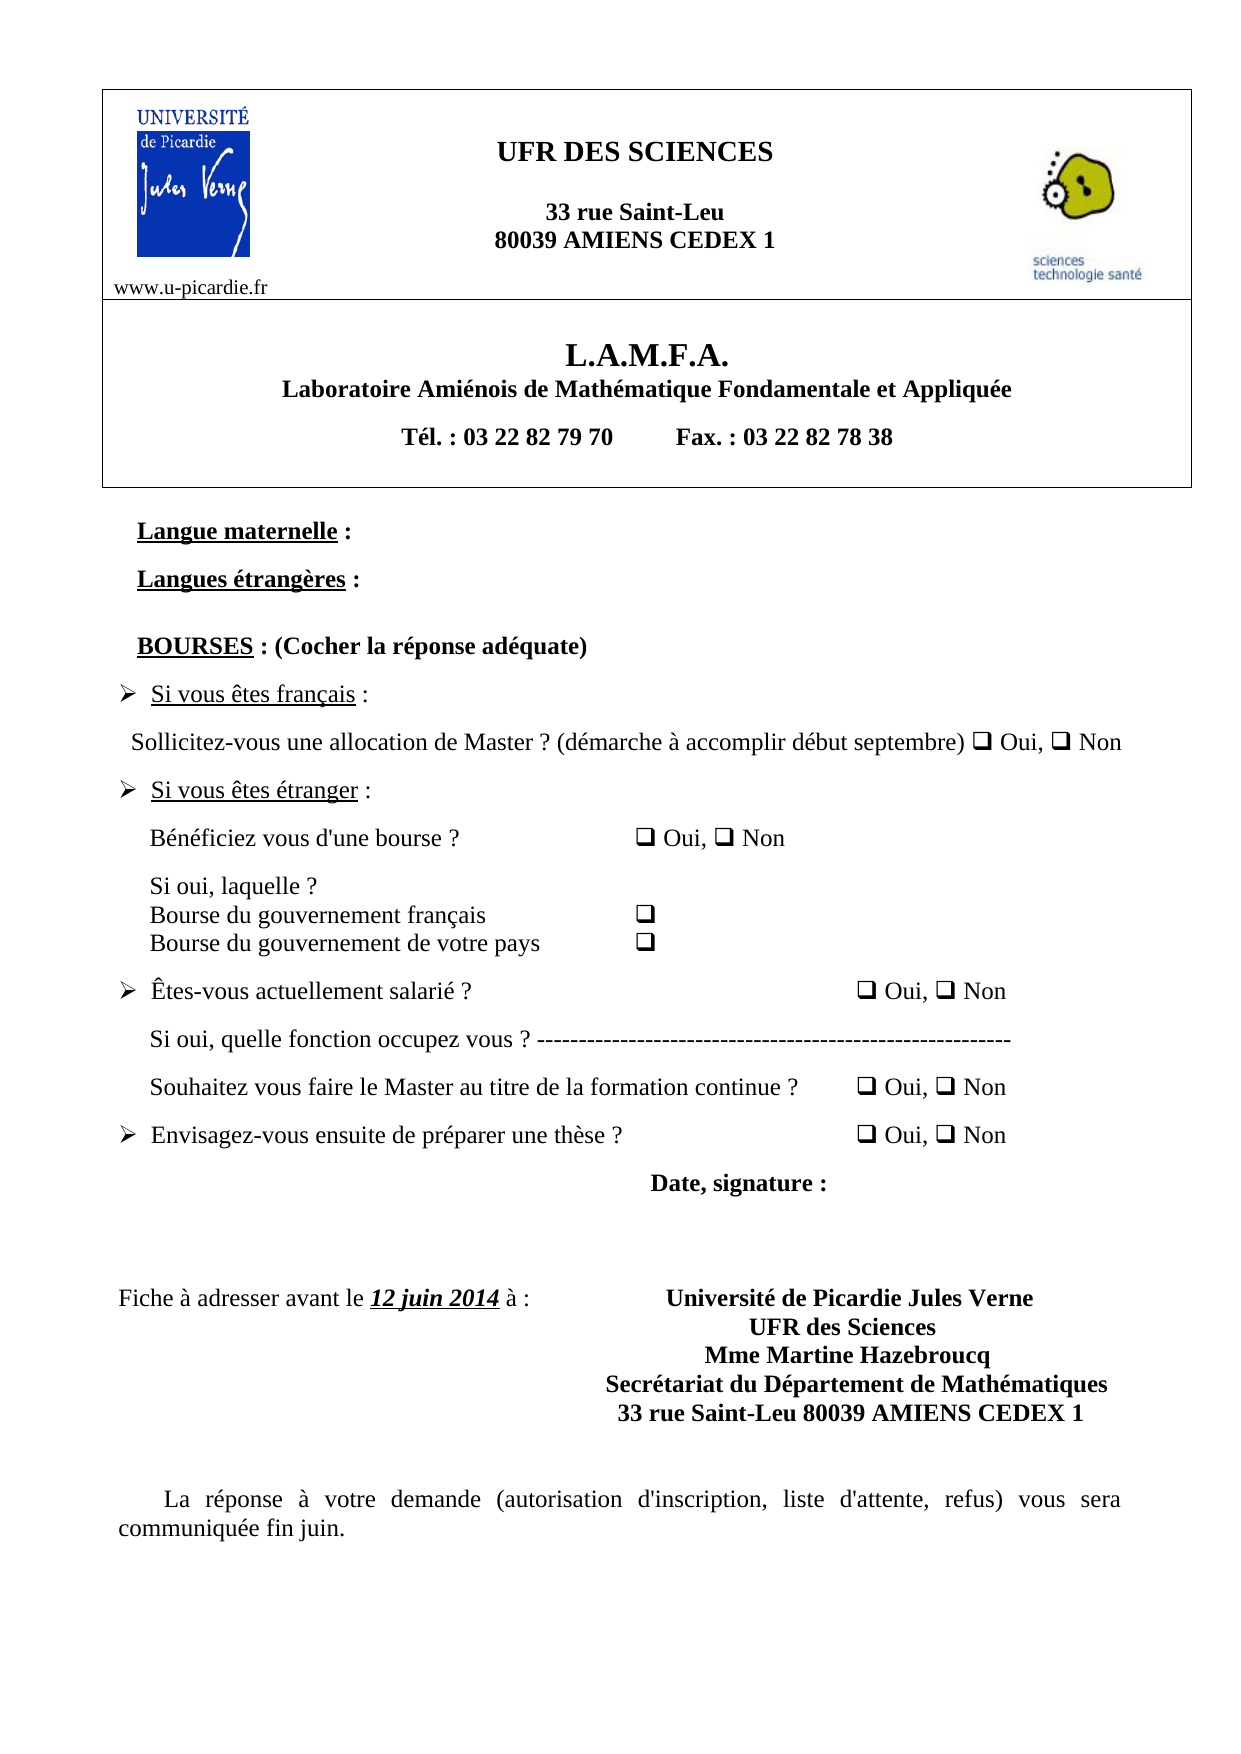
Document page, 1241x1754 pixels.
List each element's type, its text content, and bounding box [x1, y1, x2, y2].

text Bourse du gouvernement de votre pays  [118, 928, 1122, 957]
text  Si vous êtes français : [118, 679, 1122, 708]
subtitle 33 rue Saint-Leu 80039 AMIENS CEDEX 1 [473, 1398, 1122, 1427]
text BOURSES : (Cocher la réponse adéquate) [118, 631, 1122, 660]
picture [1026, 126, 1150, 288]
table_header UFR DES SCIENCES 33 rue Saint-Leu 80039 AMIENS CEDEX 1 [286, 90, 983, 299]
subtitle Secrétariat du Département de Mathématiques [605, 1369, 1122, 1398]
subtitle Mme Martine Hazebroucq [487, 1341, 1122, 1369]
text Sollicitez-vous une allocation de Master ? (démarche à accomplir début septembre)  Oui,  Non [118, 727, 1122, 756]
table_header www.u-picardie.fr [103, 90, 286, 299]
text Souhaitez vous faire le Master au titre de la formation continue ?  Oui,  Non [118, 1072, 1122, 1101]
text Si oui, laquelle ? [118, 871, 1122, 900]
text Langue maternelle : [118, 516, 1122, 545]
text Bourse du gouvernement français  [118, 900, 1122, 928]
text  Si vous êtes étranger : [118, 775, 1122, 804]
table_header [984, 90, 1191, 299]
text La réponse à votre demande (autorisation d'inscription, liste d'attente, refus) vous sera communiquée fin juin. [118, 1484, 1122, 1542]
text Langues étrangères : [118, 564, 1122, 593]
table_cell L.A.M.F.A. Laboratoire Amiénois de Mathématique Fondamentale et Appliquée Tél. : 03 22 82 79 70 Fax. : 03 22 82 78 38 [103, 300, 1191, 487]
text Bénéficiez vous d'une bourse ?  Oui,  Non [118, 823, 1122, 852]
text Date, signature : [118, 1168, 1122, 1197]
subtitle UFR des Sciences [723, 1312, 1122, 1341]
text Fiche à adresser avant le 12 juin 2014 à : Université de Picardie Jules Verne [118, 1283, 1122, 1312]
text Si oui, quelle fonction occupez vous ? --------------------------------------------------------- [118, 1024, 1122, 1053]
text  Envisagez-vous ensuite de préparer une thèse ?  Oui,  Non [118, 1120, 1122, 1149]
text  Êtes-vous actuellement salarié ?  Oui,  Non [118, 976, 1122, 1005]
picture [128, 97, 260, 268]
